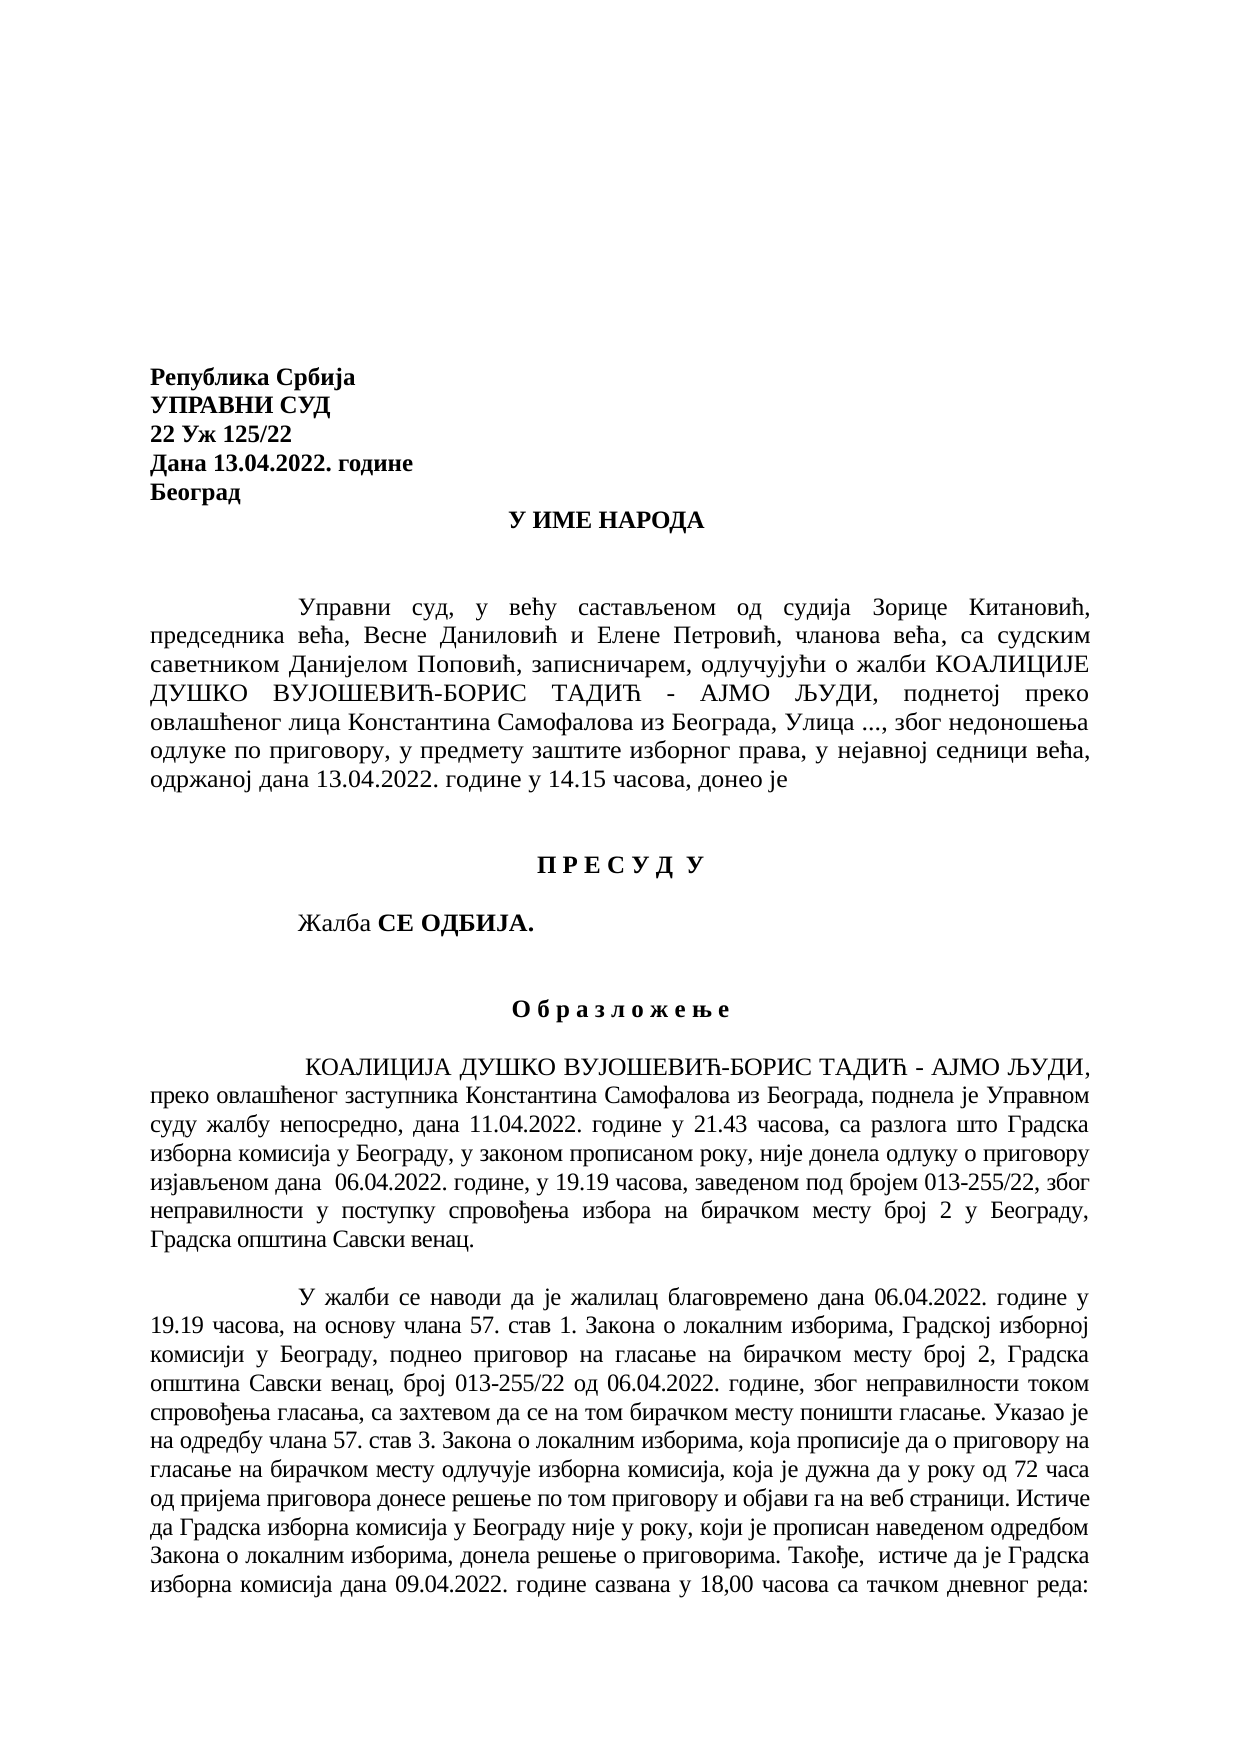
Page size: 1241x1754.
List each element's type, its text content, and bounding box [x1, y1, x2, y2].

text Дана 13.04.2022. године [150, 448, 1091, 477]
text П Р Е С У Д У [150, 851, 1091, 879]
text Жалба СЕ ОДБИЈА. [150, 908, 1091, 937]
text О б р а з л о ж е њ е [150, 994, 1091, 1023]
text У жалби се наводи да је жалилац благовремено дана 06.04.2022. године у 19.19 часова, на основу члана 57. став 1. Закона о локалним изборима, Градској изборној комисији у Београду, поднео приговор на гласање на бирачком месту број 2, Градска општина Савски венац, број 013-255/22 од 06.04.2022. године, због неправилности током спровођења гласања, са захтевом да се на том бирачком месту поништи гласање. Указао је на одредбу члана 57. став 3. Закона о локалним изборима, која прописије да о приговору на гласање на бирачком месту одлучује изборна комисија, која је дужна да у року од 72 часа од пријема приговора донесе решење по том приговору и објави га на веб страници. Истиче да Градска изборна комисија у Београду није у року, који је прописан наведеном одредбом Закона о локалним изборима, донела решење о приговорима. Такође, истиче да је Градска изборна комисија дана 09.04.2022. године сазвана у 18,00 часова са тачком дневног реда: [150, 1282, 1091, 1598]
text Београд [150, 477, 1091, 506]
text У ИМЕ НАРОДА [150, 506, 1091, 563]
text Управни суд, у већу састављеном од судија Зорице Китановић, председника већа, Весне Даниловић и Елене Петровић, чланова већа, са судским саветником Данијелом Поповић, записничарем, одлучујући о жалби КОАЛИЦИЈЕ ДУШКО ВУЈОШЕВИЋ-БОРИС ТАДИЋ - АЈМО ЉУДИ, поднетој преко овлашћеног лица Константина Самофалова из Београда, Улица ..., због недоношења одлуке по приговору, у предмету заштите изборног права, у нејавној седници већа, одржаној дана 13.04.2022. године у 14.15 часова, донео је [150, 592, 1091, 793]
text 22 Уж 125/22 [150, 419, 1091, 448]
text УПРАВНИ СУД [150, 391, 1091, 419]
text Република Србија [150, 148, 1091, 391]
text КОАЛИЦИЈА ДУШКО ВУЈОШЕВИЋ-БОРИС ТАДИЋ - АЈМО ЉУДИ, преко овлашћеног заступника Константина Самофалова из Београда, поднела је Управном суду жалбу непосредно, дана 11.04.2022. године у 21.43 часова, са разлога што Градска изборна комисија у Београду, у законом прописаном року, није донела одлуку о приговору изјављеном дана 06.04.2022. године, у 19.19 часова, заведеном под бројем 013-255/22, због неправилности у поступку спровођења избора на бирачком месту број 2 у Београду, Градска општина Савски венац. [150, 1052, 1091, 1253]
